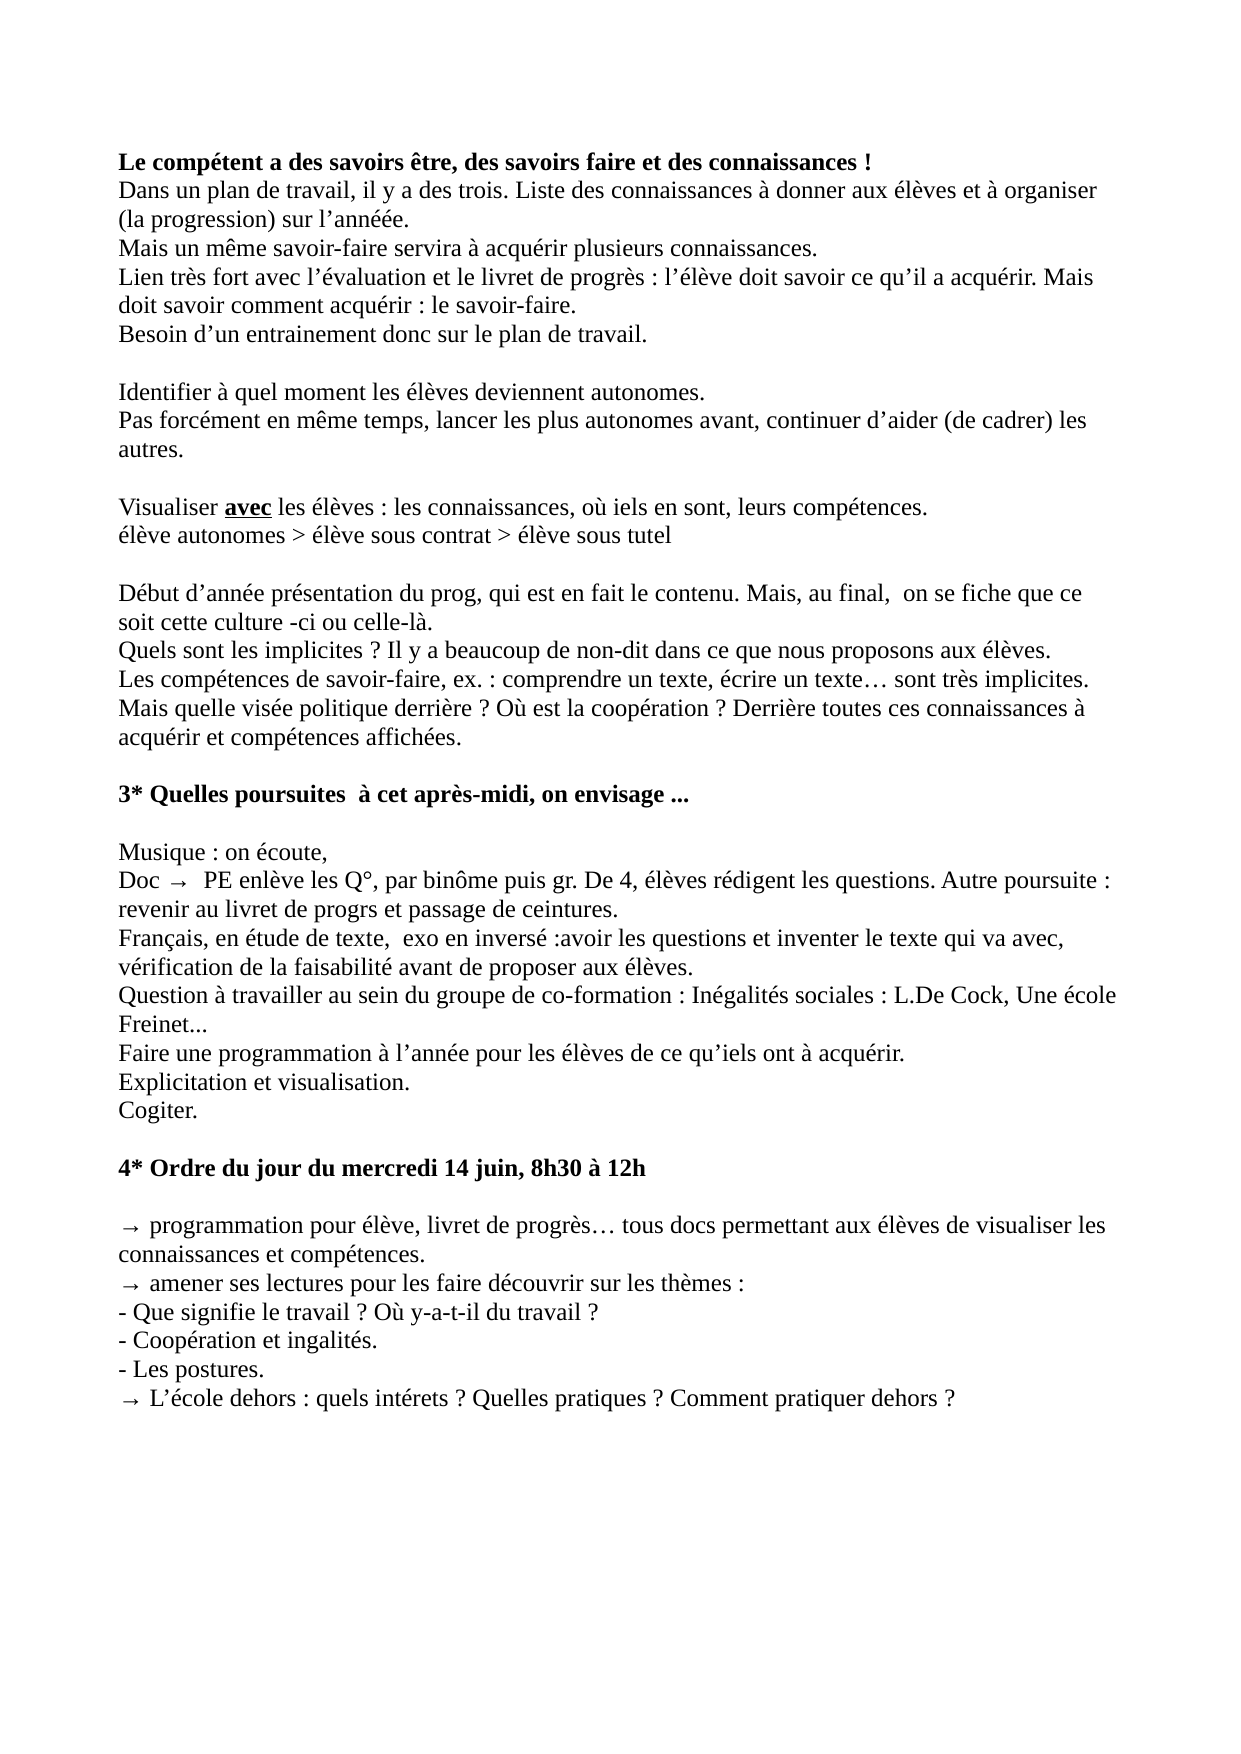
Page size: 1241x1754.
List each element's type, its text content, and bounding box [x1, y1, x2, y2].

text Début d’année présentation du prog, qui est en fait le contenu. Mais, au final, on se fiche que ce soit cette culture -ci ou celle-là. [118, 578, 1122, 636]
text - Coopération et ingalités. [118, 1326, 1122, 1354]
text Mais un même savoir-faire servira à acquérir plusieurs connaissances. [118, 233, 1122, 262]
text Pas forcément en même temps, lancer les plus autonomes avant, continuer d’aider (de cadrer) les autres. [118, 406, 1122, 463]
text Besoin d’un entrainement donc sur le plan de travail. [118, 319, 1122, 348]
text Le compétent a des savoirs être, des savoirs faire et des connaissances ! [118, 147, 1122, 176]
text Cogiter. [118, 1096, 1122, 1124]
text Explicitation et visualisation. [118, 1067, 1122, 1096]
text → amener ses lectures pour les faire découvrir sur les thèmes : [118, 1268, 1122, 1297]
text Doc → PE enlève les Q°, par binôme puis gr. De 4, élèves rédigent les questions. Autre poursuite : revenir au livret de progrs et passage de ceintures. [118, 866, 1122, 923]
text Musique : on écoute, [118, 837, 1122, 866]
text Dans un plan de travail, il y a des trois. Liste des connaissances à donner aux élèves et à organiser (la progression) sur l’annéée. [118, 176, 1122, 233]
text Quels sont les implicites ? Il y a beaucoup de non-dit dans ce que nous proposons aux élèves. [118, 636, 1122, 664]
text → L’école dehors : quels intérets ? Quelles pratiques ? Comment pratiquer dehors ? [118, 1383, 1122, 1412]
text → programmation pour élève, livret de progrès… tous docs permettant aux élèves de visualiser les connaissances et compétences. [118, 1211, 1122, 1268]
text Mais quelle visée politique derrière ? Où est la coopération ? Derrière toutes ces connaissances à acquérir et compétences affichées. [118, 693, 1122, 751]
text Question à travailler au sein du groupe de co-formation : Inégalités sociales : L.De Cock, Une école Freinet... [118, 981, 1122, 1038]
text Français, en étude de texte, exo en inversé :avoir les questions et inventer le texte qui va avec, vérification de la faisabilité avant de proposer aux élèves. [118, 923, 1122, 981]
text - Les postures. [118, 1354, 1122, 1383]
text 4* Ordre du jour du mercredi 14 juin, 8h30 à 12h [118, 1153, 1122, 1182]
text Identifier à quel moment les élèves deviennent autonomes. [118, 377, 1122, 406]
text Faire une programmation à l’année pour les élèves de ce qu’iels ont à acquérir. [118, 1038, 1122, 1067]
text - Que signifie le travail ? Où y-a-t-il du travail ? [118, 1297, 1122, 1326]
text Lien très fort avec l’évaluation et le livret de progrès : l’élève doit savoir ce qu’il a acquérir. Mais doit savoir comment acquérir : le savoir-faire. [118, 262, 1122, 319]
text élève autonomes > élève sous contrat > élève sous tutel [118, 521, 1122, 549]
text Visualiser avec les élèves : les connaissances, où iels en sont, leurs compétences. [118, 492, 1122, 521]
text Les compétences de savoir-faire, ex. : comprendre un texte, écrire un texte… sont très implicites. [118, 664, 1122, 693]
text 3* Quelles poursuites à cet après-midi, on envisage ... [118, 779, 1122, 808]
